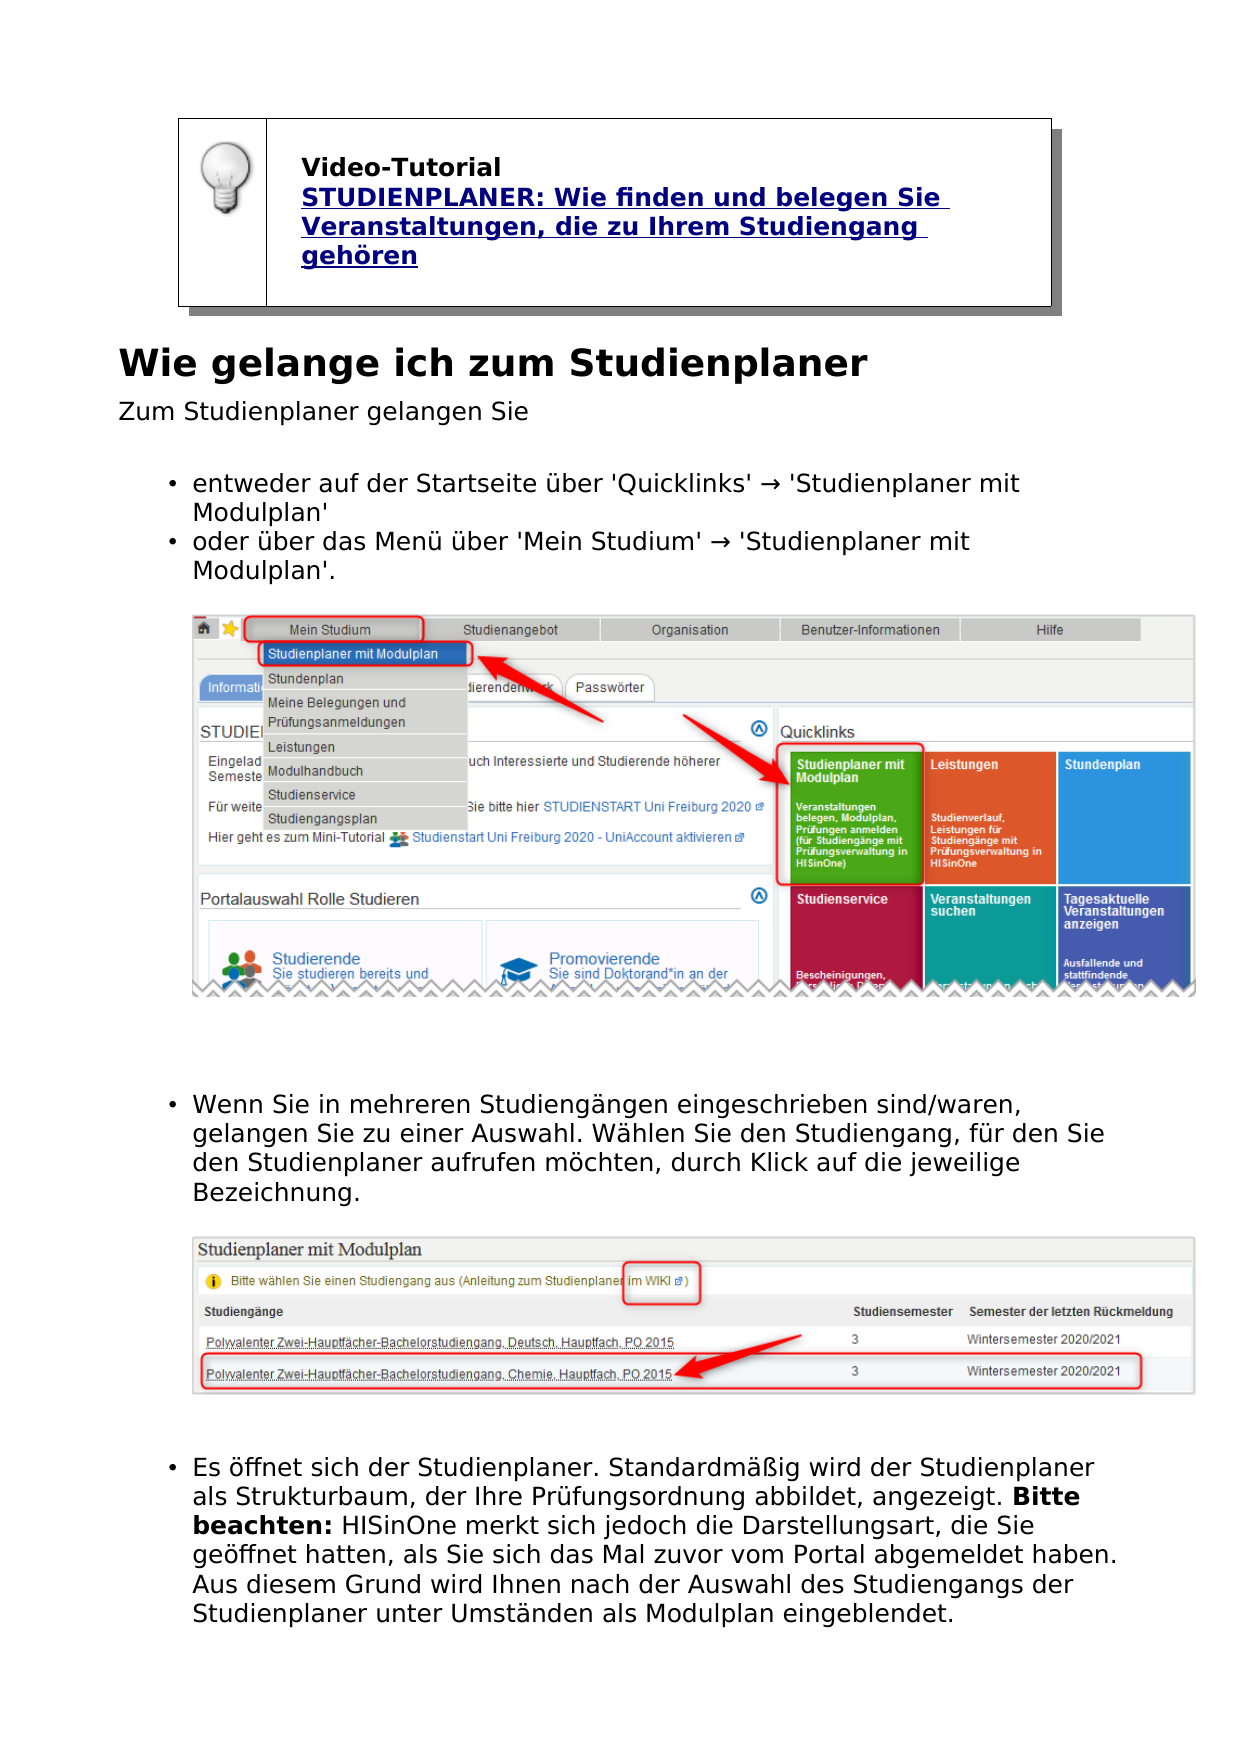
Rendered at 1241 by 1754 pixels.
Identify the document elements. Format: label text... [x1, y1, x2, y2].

picture [192, 1236, 1196, 1395]
picture [192, 614, 1196, 997]
picture [190, 141, 266, 217]
table_header [179, 119, 266, 306]
table_header Video-Tutorial STUDIENPLANER: Wie finden und belegen Sie Veranstaltungen, die zu Ihrem Studiengang gehören [267, 119, 1051, 306]
list entweder auf der Startseite über 'Quicklinks' → 'Studienplaner mit Modulplan' [177, 469, 1122, 527]
text Zum Studienplaner gelangen Sie [118, 398, 1122, 427]
subtitle Wie gelange ich zum Studienplaner [118, 341, 1122, 385]
list Wenn Sie in mehreren Studiengängen eingeschrieben sind/waren, gelangen Sie zu einer Auswahl. Wählen Sie den Studiengang, für den Sie den Studienplaner aufrufen möchten, durch Klick auf die jeweilige Bezeichnung. [177, 1090, 1122, 1453]
list Es öffnet sich der Studienplaner. Standardmäßig wird der Studienplaner als Strukturbaum, der Ihre Prüfungsordnung abbildet, angezeigt. Bitte beachten: HISinOne merkt sich jedoch die Darstellungsart, die Sie geöffnet hatten, als Sie sich das Mal zuvor vom Portal abgemeldet haben. Aus diesem Grund wird Ihnen nach der Auswahl des Studiengangs der Studienplaner unter Umständen als Modulplan eingeblendet. [177, 1453, 1122, 1628]
list oder über das Menü über 'Mein Studium' → 'Studienplaner mit Modulplan'. [177, 527, 1122, 1090]
